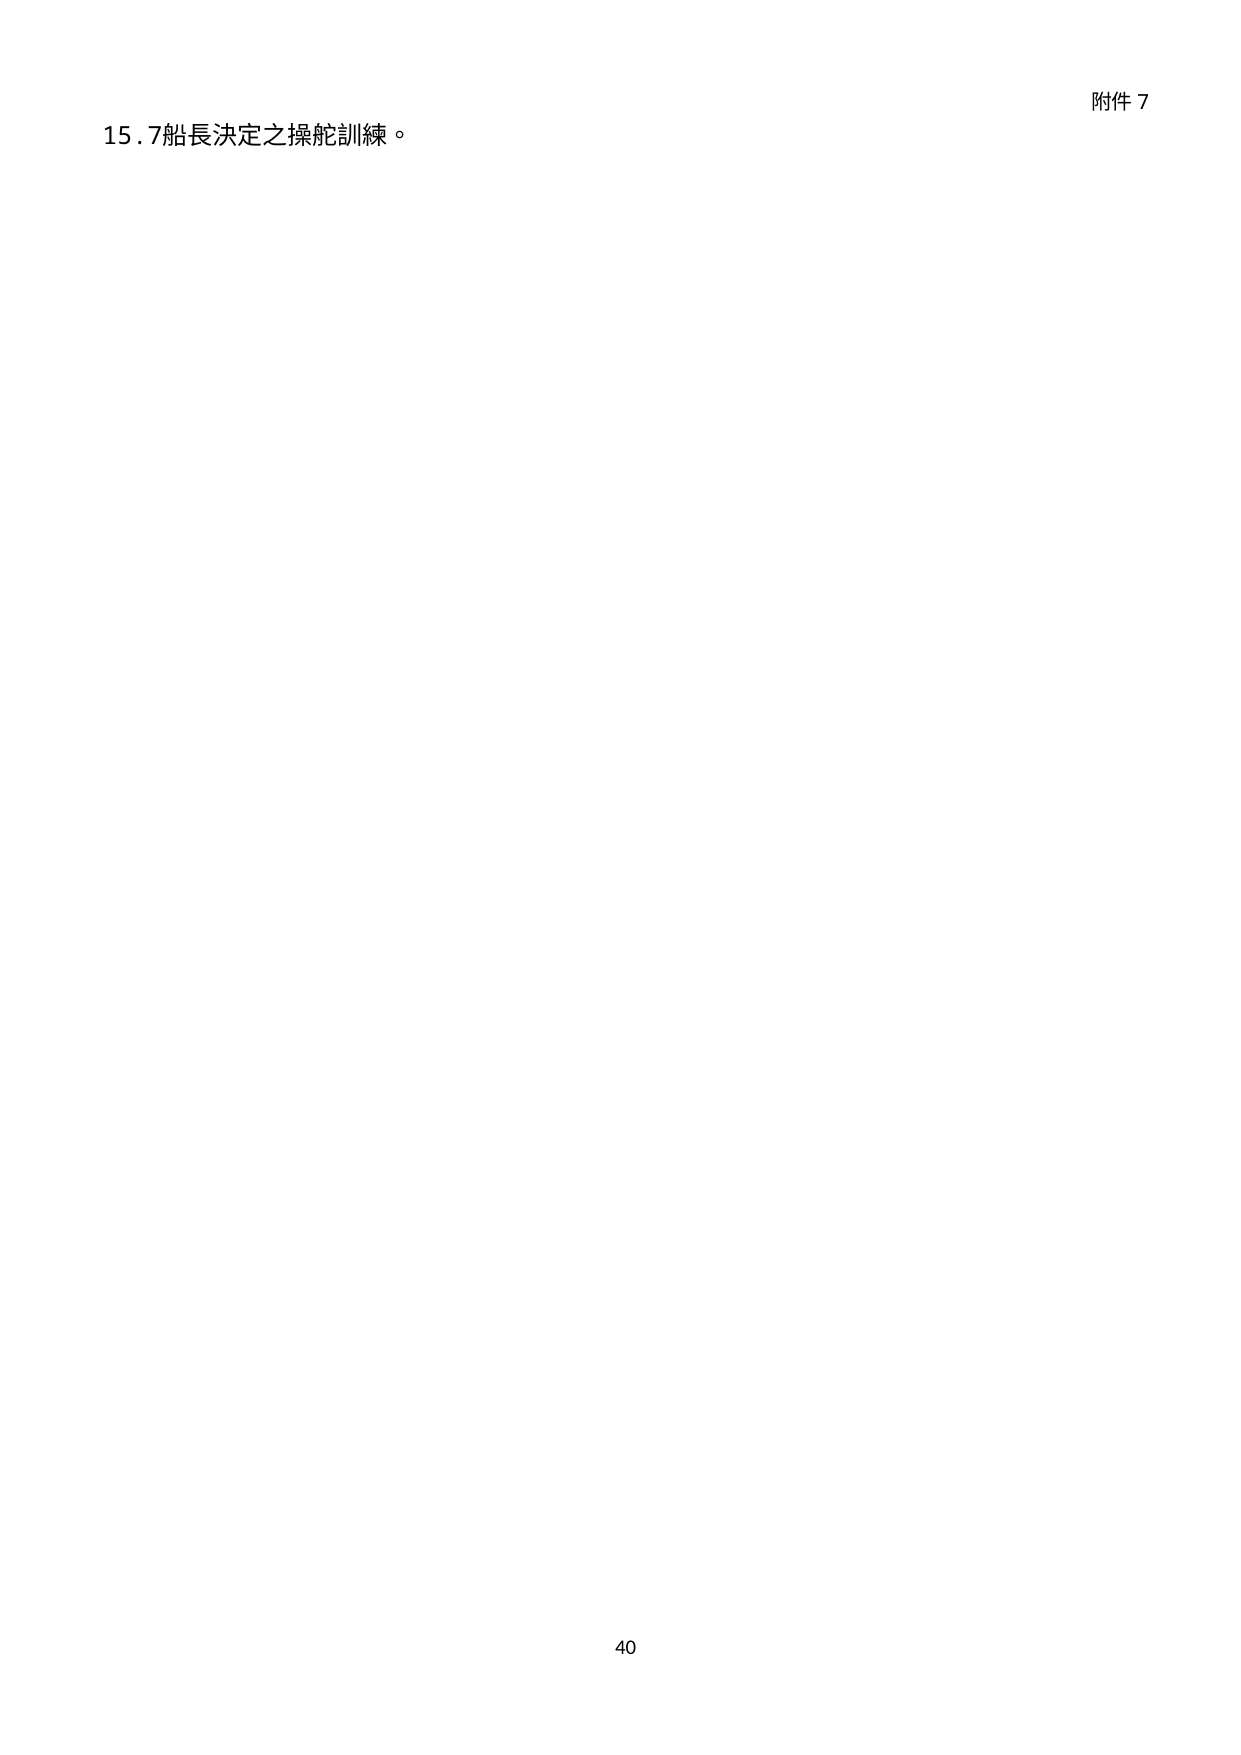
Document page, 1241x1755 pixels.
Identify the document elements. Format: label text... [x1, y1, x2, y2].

text 15.7船長決定之操舵訓練。 [102, 116, 1149, 152]
